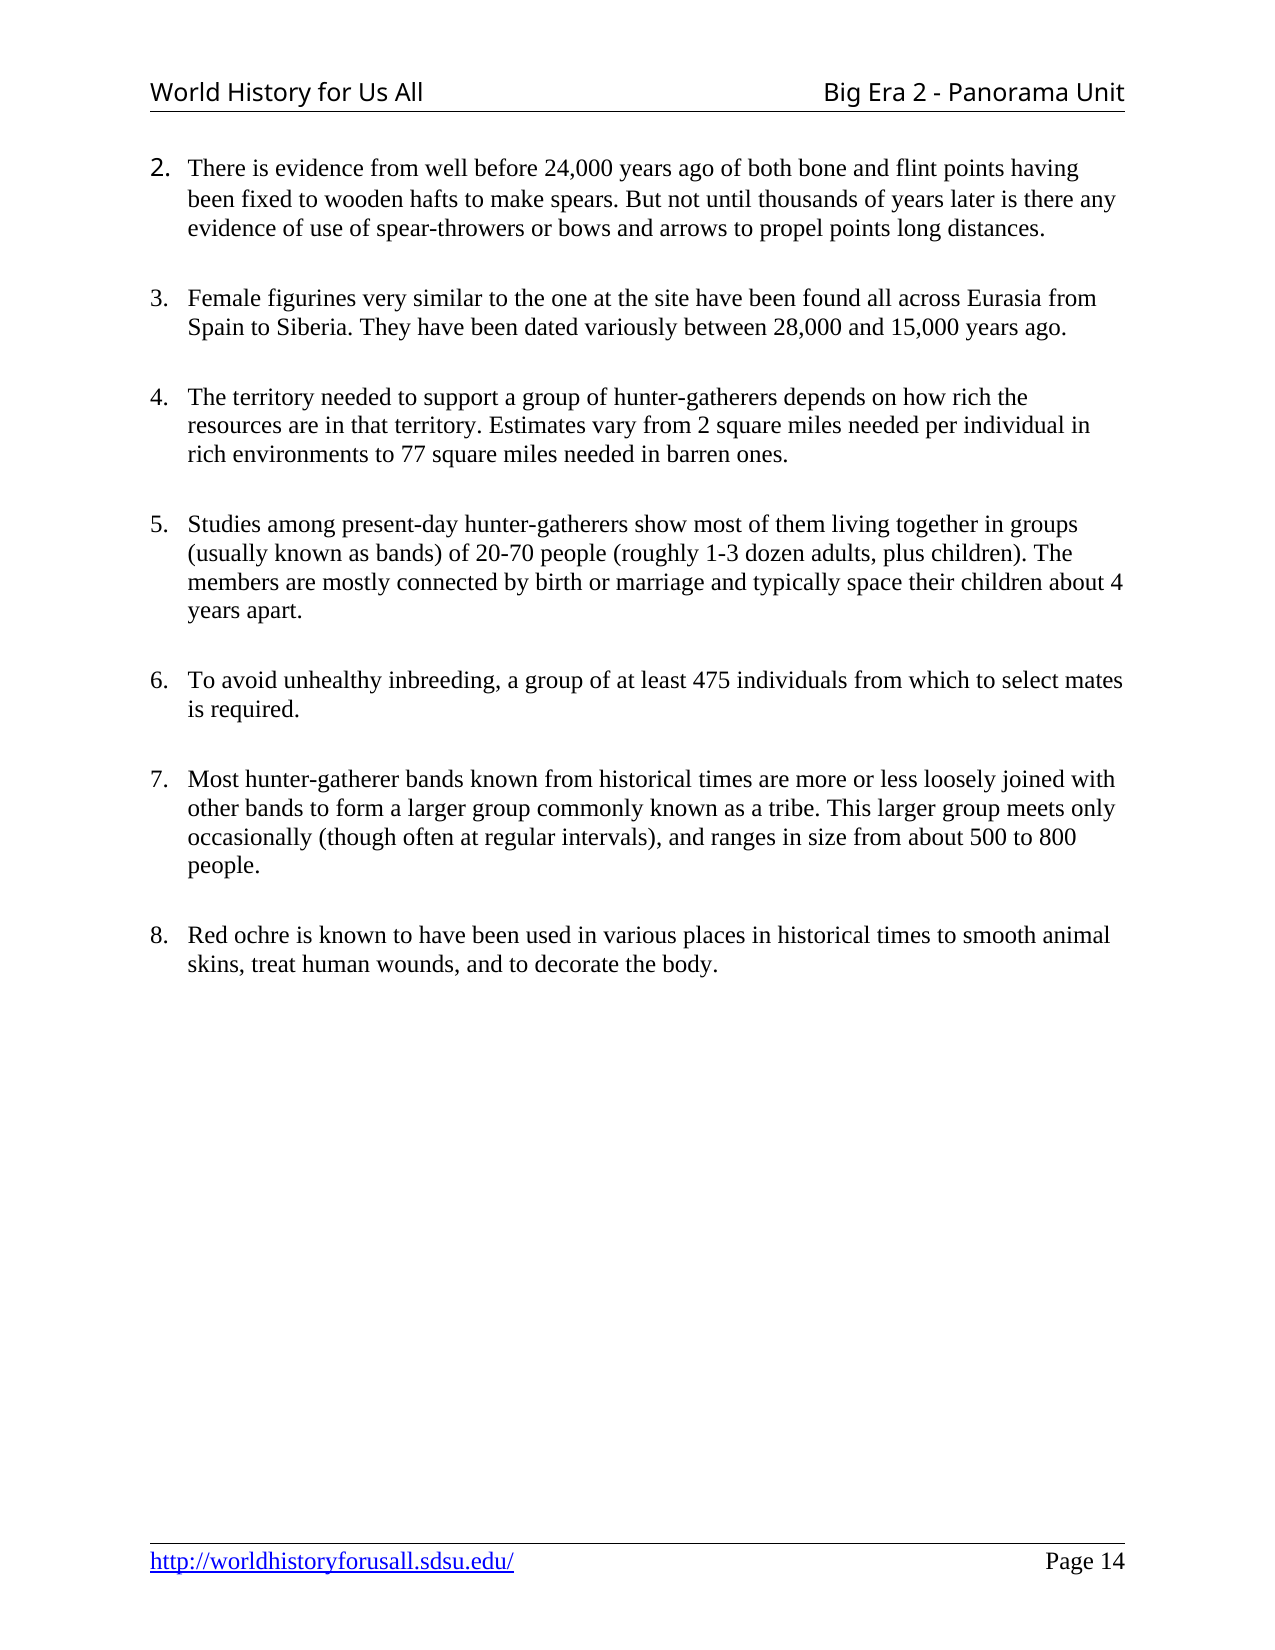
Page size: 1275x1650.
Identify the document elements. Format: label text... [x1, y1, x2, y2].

list The territory needed to support a group of hunter-gatherers depends on how rich the resources are in that territory. Estimates vary from 2 square miles needed per individual in rich environments to 77 square miles needed in barren ones. [150, 382, 1125, 468]
list To avoid unhealthy inbreeding, a group of at least 475 individuals from which to select mates is required. [150, 665, 1125, 723]
list Studies among present-day hunter-gatherers show most of them living together in groups (usually known as bands) of 20-70 people (roughly 1-3 dozen adults, plus children). The members are mostly connected by birth or marriage and typically space their children about 4 years apart. [150, 509, 1125, 624]
list Most hunter-gatherer bands known from historical times are more or less loosely joined with other bands to form a larger group commonly known as a tribe. This larger group meets only occasionally (though often at regular intervals), and ranges in size from about 500 to 800 people. [150, 764, 1125, 879]
list Red ochre is known to have been used in various places in historical times to smooth animal skins, treat human wounds, and to decorate the body. [150, 920, 1125, 978]
list Female figurines very similar to the one at the site have been found all across Eurasia from Spain to Siberia. They have been dated variously between 28,000 and 15,000 years ago. [150, 283, 1125, 340]
list There is evidence from well before 24,000 years ago of both bone and flint points having been fixed to wooden hafts to make spears. But not until thousands of years later is there any evidence of use of spear-throwers or bows and arrows to propel points long distances. [150, 150, 1125, 242]
